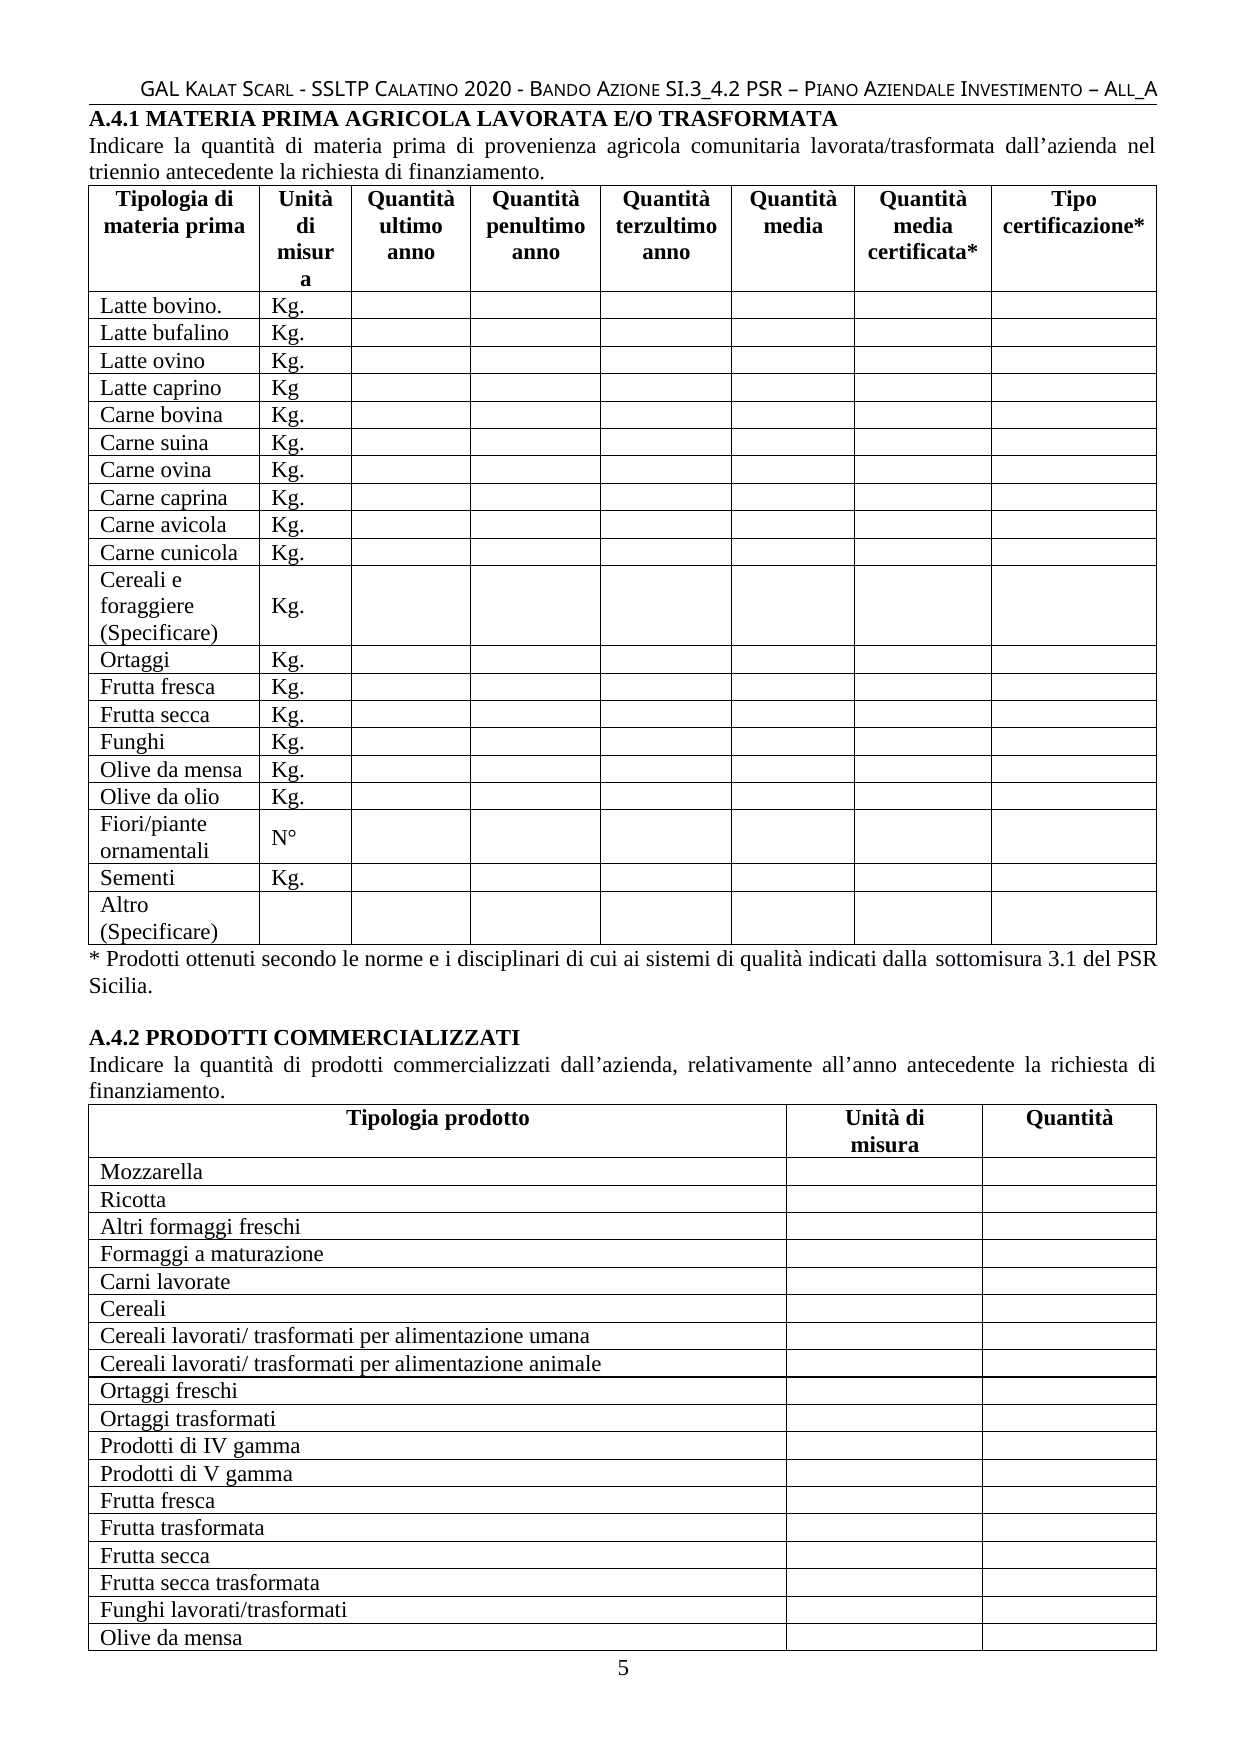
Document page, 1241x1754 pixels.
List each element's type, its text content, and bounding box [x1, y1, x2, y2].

table_cell [983, 1569, 1156, 1596]
table_cell [992, 456, 1156, 483]
table_cell [983, 1295, 1156, 1322]
table_cell Altri formaggi freschi [89, 1213, 786, 1239]
table_cell [352, 319, 470, 346]
table_cell Olive da olio [89, 783, 259, 809]
table_cell [992, 566, 1156, 645]
table_cell [992, 539, 1156, 565]
table_header Quantità penultimo anno [471, 186, 600, 291]
table_cell [983, 1460, 1156, 1486]
table_cell [601, 674, 731, 700]
table_cell [471, 566, 600, 645]
table_header Quantità ultimo anno [352, 186, 470, 291]
table_cell [855, 701, 991, 727]
table_cell [471, 892, 600, 944]
table_cell N° [260, 810, 351, 863]
table_cell [992, 783, 1156, 809]
table_cell Kg. [260, 674, 351, 700]
text Indicare la quantità di prodotti commercializzati dall’azienda, relativamente all’anno antecedente la richiesta di finanziamento. [89, 1051, 1157, 1103]
table_cell [352, 374, 470, 401]
table_cell Kg [260, 374, 351, 401]
table_cell [601, 864, 731, 891]
table_cell Kg. [260, 511, 351, 537]
table_cell [471, 864, 600, 891]
table_cell Carne suina [89, 429, 259, 455]
table_cell [992, 374, 1156, 401]
table_cell [992, 429, 1156, 455]
table_cell [787, 1542, 982, 1568]
table_cell [855, 319, 991, 346]
table_cell [787, 1295, 982, 1322]
table_cell [855, 864, 991, 891]
table_cell Latte ovino [89, 347, 259, 373]
table_cell Funghi [89, 728, 259, 754]
table_cell [601, 646, 731, 672]
table_cell [352, 701, 470, 727]
table_cell [471, 374, 600, 401]
table_cell [471, 728, 600, 754]
table_cell Kg. [260, 701, 351, 727]
table_cell Carne ovina [89, 456, 259, 483]
table_cell [992, 292, 1156, 318]
table_header Tipologia prodotto [89, 1105, 786, 1157]
table_cell [983, 1624, 1156, 1650]
table_cell [352, 756, 470, 782]
table_cell [471, 456, 600, 483]
table_cell Sementi [89, 864, 259, 891]
table_cell [787, 1514, 982, 1541]
table_cell [601, 429, 731, 455]
table_cell [855, 347, 991, 373]
table_cell [601, 511, 731, 537]
table_cell [471, 646, 600, 672]
text * Prodotti ottenuti secondo le norme e i disciplinari di cui ai sistemi di qualità indicati dalla sottomisura 3.1 del PSR Sicilia. [89, 945, 1157, 998]
table_cell Kg. [260, 456, 351, 483]
table_cell [787, 1323, 982, 1349]
table_cell [787, 1405, 982, 1431]
table_cell [855, 374, 991, 401]
table_cell [992, 347, 1156, 373]
table_header Quantità media [732, 186, 854, 291]
table_cell [601, 756, 731, 782]
table_cell [601, 374, 731, 401]
table_cell [855, 456, 991, 483]
table_cell Funghi lavorati/trasformati [89, 1597, 786, 1623]
table_cell [352, 347, 470, 373]
table_cell [601, 701, 731, 727]
table_cell [471, 756, 600, 782]
table_cell [992, 810, 1156, 863]
table_cell Frutta secca [89, 1542, 786, 1568]
table_cell [732, 892, 854, 944]
table_cell [352, 783, 470, 809]
table_header Unità di misura [787, 1105, 982, 1157]
table_cell [787, 1624, 982, 1650]
table_cell [471, 783, 600, 809]
table_cell Kg. [260, 429, 351, 455]
table_header Unità di misura [260, 186, 351, 291]
table_cell [732, 728, 854, 754]
table_cell [471, 539, 600, 565]
table_cell [732, 402, 854, 428]
table_cell [855, 783, 991, 809]
table_cell [992, 674, 1156, 700]
table_cell Kg. [260, 728, 351, 754]
table_cell [992, 646, 1156, 672]
table_cell [601, 347, 731, 373]
table_cell [787, 1487, 982, 1513]
table_cell [983, 1405, 1156, 1431]
table_cell [352, 511, 470, 537]
text A.4.1 MATERIA PRIMA AGRICOLA LAVORATA E/O TRASFORMATA [89, 105, 1157, 132]
table_cell [601, 484, 731, 510]
text Indicare la quantità di materia prima di provenienza agricola comunitaria lavorata/trasformata dall’azienda nel triennio antecedente la richiesta di finanziamento. [89, 132, 1157, 184]
table_cell [471, 429, 600, 455]
table_cell [471, 701, 600, 727]
table_header Tipo certificazione* [992, 186, 1156, 291]
table_cell [601, 810, 731, 863]
table_cell Frutta secca [89, 701, 259, 727]
table_cell Ortaggi [89, 646, 259, 672]
table_cell Kg. [260, 347, 351, 373]
table_cell [855, 892, 991, 944]
table_cell [787, 1378, 982, 1404]
table_cell Kg. [260, 319, 351, 346]
table_cell [983, 1432, 1156, 1458]
table_header Tipologia di materia prima [89, 186, 259, 291]
table_cell [983, 1240, 1156, 1267]
table_cell [601, 566, 731, 645]
table_cell Latte bufalino [89, 319, 259, 346]
table_cell [983, 1514, 1156, 1541]
table_cell [352, 728, 470, 754]
table_cell Cereali lavorati/ trasformati per alimentazione animale [89, 1350, 786, 1376]
table_cell [855, 511, 991, 537]
table_cell [732, 810, 854, 863]
table_cell [983, 1597, 1156, 1623]
table_cell [732, 456, 854, 483]
table_cell [471, 319, 600, 346]
table_cell [352, 429, 470, 455]
table_cell [352, 674, 470, 700]
table_cell [787, 1213, 982, 1239]
table_cell Kg. [260, 864, 351, 891]
table_cell Frutta trasformata [89, 1514, 786, 1541]
table_cell [855, 810, 991, 863]
table_cell [601, 292, 731, 318]
table_cell [732, 374, 854, 401]
table_cell [471, 674, 600, 700]
table_header Quantità media certificata* [855, 186, 991, 291]
table_cell Kg. [260, 484, 351, 510]
table_cell Frutta fresca [89, 1487, 786, 1513]
table_cell [992, 756, 1156, 782]
table_cell [855, 566, 991, 645]
table_cell Fiori/piante ornamentali [89, 810, 259, 863]
table_cell Latte bovino. [89, 292, 259, 318]
table_cell [855, 292, 991, 318]
table_cell [983, 1350, 1156, 1376]
table_cell [732, 319, 854, 346]
table_cell [352, 864, 470, 891]
table_cell [787, 1432, 982, 1458]
table_cell Kg. [260, 646, 351, 672]
table_cell [471, 511, 600, 537]
table_cell [992, 728, 1156, 754]
table_cell [352, 892, 470, 944]
table_cell [855, 539, 991, 565]
table_header Quantità terzultimo anno [601, 186, 731, 291]
table_cell [732, 646, 854, 672]
table_cell [732, 783, 854, 809]
table_cell Carne avicola [89, 511, 259, 537]
table_cell Kg. [260, 783, 351, 809]
table_cell [352, 646, 470, 672]
table_cell Prodotti di IV gamma [89, 1432, 786, 1458]
table_cell Cereali [89, 1295, 786, 1322]
table_cell Ricotta [89, 1186, 786, 1212]
table_cell [855, 646, 991, 672]
table_cell Ortaggi trasformati [89, 1405, 786, 1431]
table_cell [983, 1186, 1156, 1212]
table_cell [855, 402, 991, 428]
table_cell [601, 892, 731, 944]
table_cell [787, 1597, 982, 1623]
table_cell [983, 1158, 1156, 1184]
table_cell [352, 292, 470, 318]
table_cell [352, 484, 470, 510]
table_cell [260, 892, 351, 944]
table_cell [732, 566, 854, 645]
table_cell [352, 539, 470, 565]
table_cell Kg. [260, 566, 351, 645]
table_cell Carne bovina [89, 402, 259, 428]
table_cell [992, 892, 1156, 944]
table_cell Cereali lavorati/ trasformati per alimentazione umana [89, 1323, 786, 1349]
table_cell [732, 292, 854, 318]
table_cell Altro (Specificare) [89, 892, 259, 944]
table_cell Kg. [260, 539, 351, 565]
table_header Quantità [983, 1105, 1156, 1157]
table_cell [992, 701, 1156, 727]
table_cell Ortaggi freschi [89, 1378, 786, 1404]
table_cell [352, 566, 470, 645]
table_cell [471, 484, 600, 510]
table_cell [601, 402, 731, 428]
table_cell [855, 484, 991, 510]
table_cell Formaggi a maturazione [89, 1240, 786, 1267]
table_cell [732, 347, 854, 373]
table_cell [732, 484, 854, 510]
table_cell [601, 783, 731, 809]
table_cell [732, 701, 854, 727]
table_cell [992, 864, 1156, 891]
table_cell [992, 402, 1156, 428]
table_cell [352, 810, 470, 863]
table_cell Prodotti di V gamma [89, 1460, 786, 1486]
table_cell [787, 1186, 982, 1212]
table_cell [983, 1213, 1156, 1239]
table_cell [601, 319, 731, 346]
table_cell Kg. [260, 292, 351, 318]
table_cell [471, 347, 600, 373]
table_cell [787, 1268, 982, 1294]
table_cell [732, 756, 854, 782]
table_cell [983, 1268, 1156, 1294]
table_cell Carne caprina [89, 484, 259, 510]
table_cell Frutta fresca [89, 674, 259, 700]
table_cell [732, 511, 854, 537]
table_cell [787, 1240, 982, 1267]
table_cell [352, 402, 470, 428]
table_cell [983, 1542, 1156, 1568]
table_cell [471, 810, 600, 863]
table_cell Latte caprino [89, 374, 259, 401]
table_cell Cereali e foraggiere (Specificare) [89, 566, 259, 645]
table_cell Frutta secca trasformata [89, 1569, 786, 1596]
table_cell Carni lavorate [89, 1268, 786, 1294]
table_cell [601, 456, 731, 483]
table_cell [983, 1487, 1156, 1513]
table_cell Kg. [260, 402, 351, 428]
table_cell [601, 728, 731, 754]
table_cell Kg. [260, 756, 351, 782]
table_cell [787, 1569, 982, 1596]
table_cell [732, 864, 854, 891]
table_cell [352, 456, 470, 483]
table_cell [855, 429, 991, 455]
table_cell [983, 1323, 1156, 1349]
table_cell [732, 429, 854, 455]
table_cell [471, 402, 600, 428]
table_cell [983, 1378, 1156, 1404]
table_cell Olive da mensa [89, 756, 259, 782]
table_cell [855, 674, 991, 700]
table_cell [787, 1158, 982, 1184]
table_cell [471, 292, 600, 318]
text A.4.2 PRODOTTI COMMERCIALIZZATI [89, 1024, 1157, 1051]
table_cell Mozzarella [89, 1158, 786, 1184]
table_cell [855, 728, 991, 754]
table_cell [787, 1460, 982, 1486]
table_cell Olive da mensa [89, 1624, 786, 1650]
table_cell [732, 674, 854, 700]
table_cell Carne cunicola [89, 539, 259, 565]
table_cell [601, 539, 731, 565]
table_cell [992, 319, 1156, 346]
table_cell [992, 484, 1156, 510]
table_cell [732, 539, 854, 565]
table_cell [992, 511, 1156, 537]
table_cell [855, 756, 991, 782]
table_cell [787, 1350, 982, 1376]
